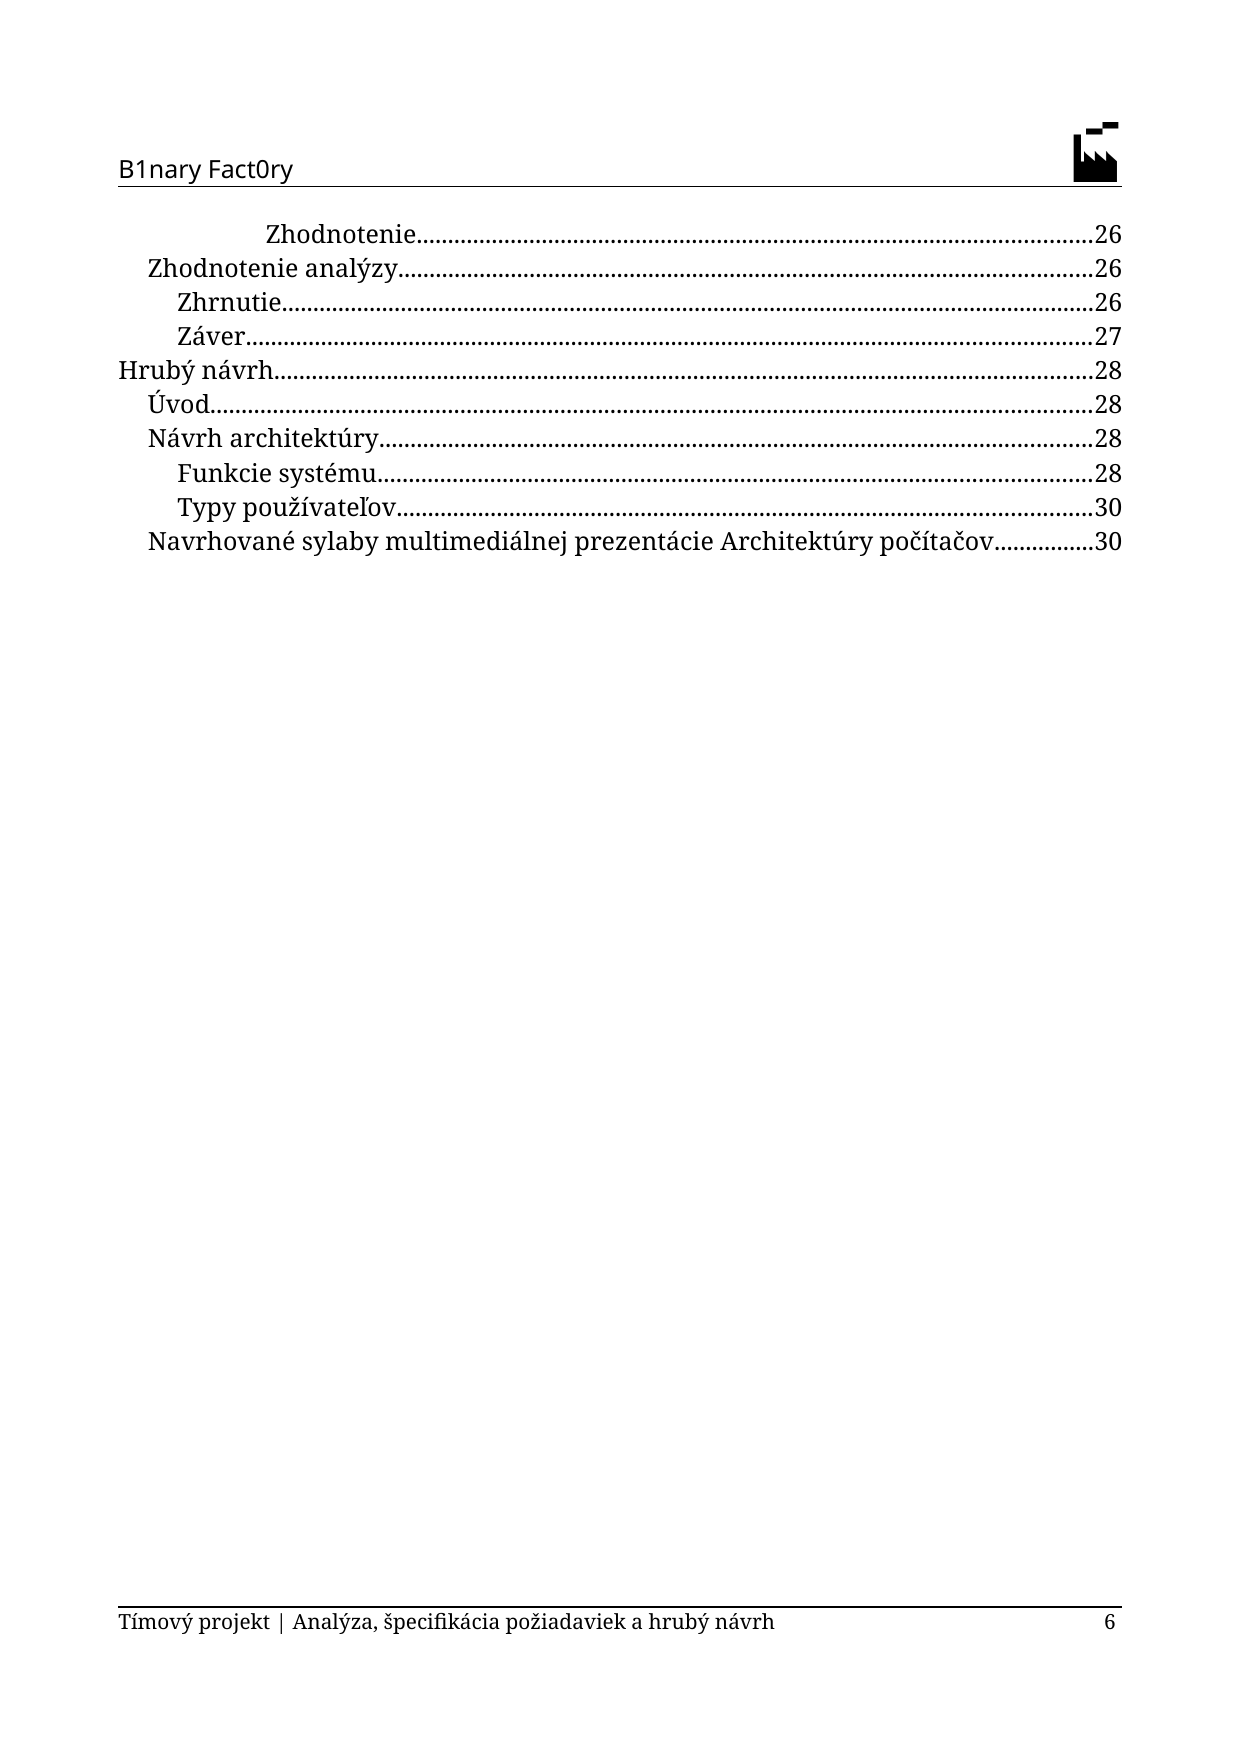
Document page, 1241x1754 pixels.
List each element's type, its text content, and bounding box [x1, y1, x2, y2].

text Návrh architektúry 28 [148, 421, 1122, 455]
text Navrhované sylaby multimediálnej prezentácie Architektúry počítačov 30 [148, 523, 1122, 557]
text Hrubý návrh 28 [118, 353, 1122, 387]
text Zhodnotenie 26 [266, 217, 1122, 251]
text Typy používateľov 30 [177, 489, 1122, 523]
text Zhrnutie 26 [177, 285, 1122, 319]
picture [1073, 122, 1119, 182]
text Úvod 28 [148, 387, 1122, 421]
text Zhodnotenie analýzy 26 [148, 251, 1122, 285]
text Funkcie systému 28 [177, 455, 1122, 489]
text Záver 27 [177, 319, 1122, 353]
